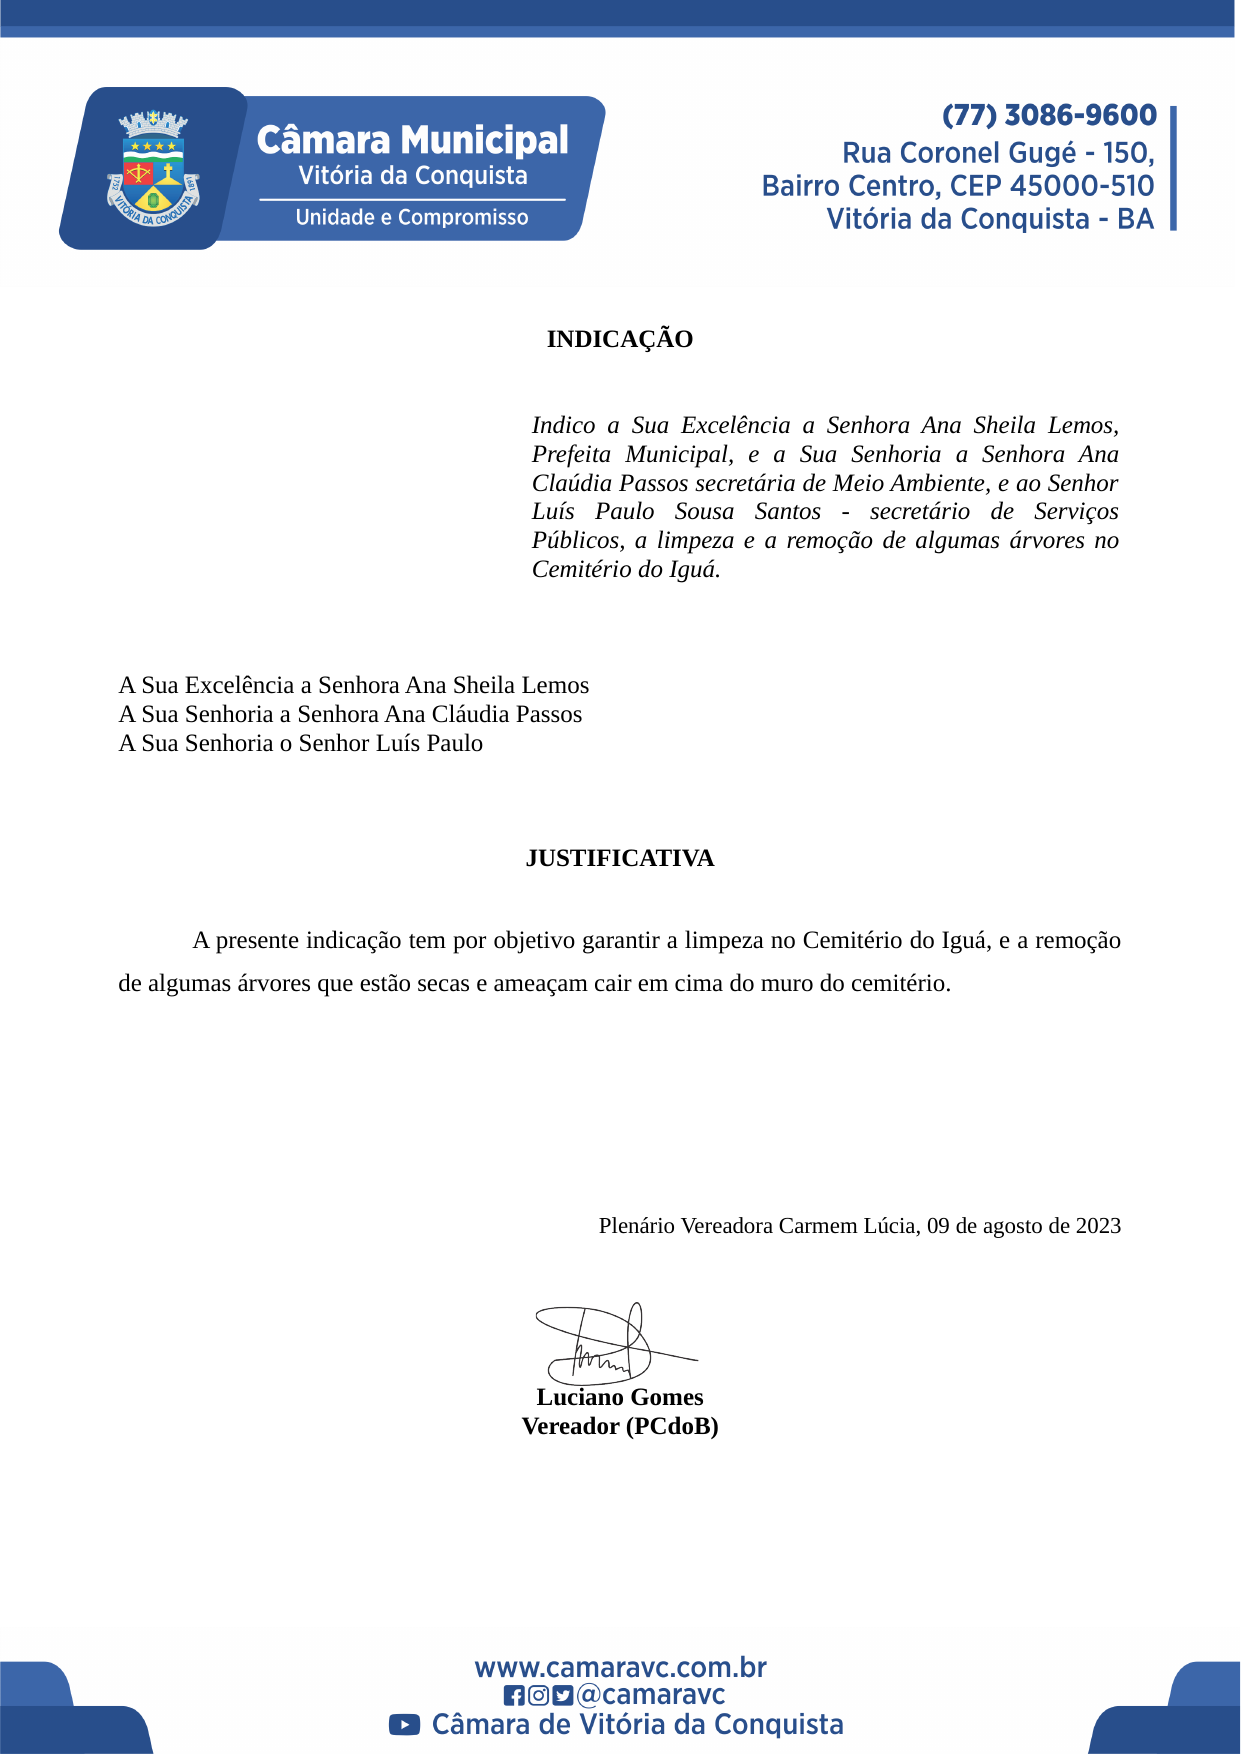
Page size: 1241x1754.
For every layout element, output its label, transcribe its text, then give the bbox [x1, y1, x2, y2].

picture [0, 1627, 1241, 1754]
picture [535, 1302, 699, 1386]
text Luciano Gomes [118, 1382, 1122, 1411]
picture [0, 0, 1235, 287]
text A presente indicação tem por objetivo garantir a limpeza no Cemitério do Iguá, e a remoção de algumas árvores que estão secas e ameaçam cair em cima do muro do cemitério. [118, 925, 1122, 997]
text A Sua Excelência a Senhora Ana Sheila Lemos [118, 670, 1122, 699]
text JUSTIFICATIVA [118, 843, 1122, 872]
text A Sua Senhoria o Senhor Luís Paulo [118, 728, 1122, 757]
text Indico a Sua Excelência a Senhora Ana Sheila Lemos, Prefeita Municipal, e a Sua Senhoria a Senhora Ana Claúdia Passos secretária de Meio Ambiente, e ao Senhor Luís Paulo Sousa Santos - secretário de Serviços Públicos, a limpeza e a remoção de algumas árvores no Cemitério do Iguá. [532, 410, 1122, 583]
text A Sua Senhoria a Senhora Ana Cláudia Passos [118, 699, 1122, 728]
text Vereador (PCdoB) [118, 1411, 1122, 1440]
text INDICAÇÃO [118, 324, 1122, 353]
text Plenário Vereadora Carmem Lúcia, 09 de agosto de 2023 [118, 1212, 1122, 1238]
